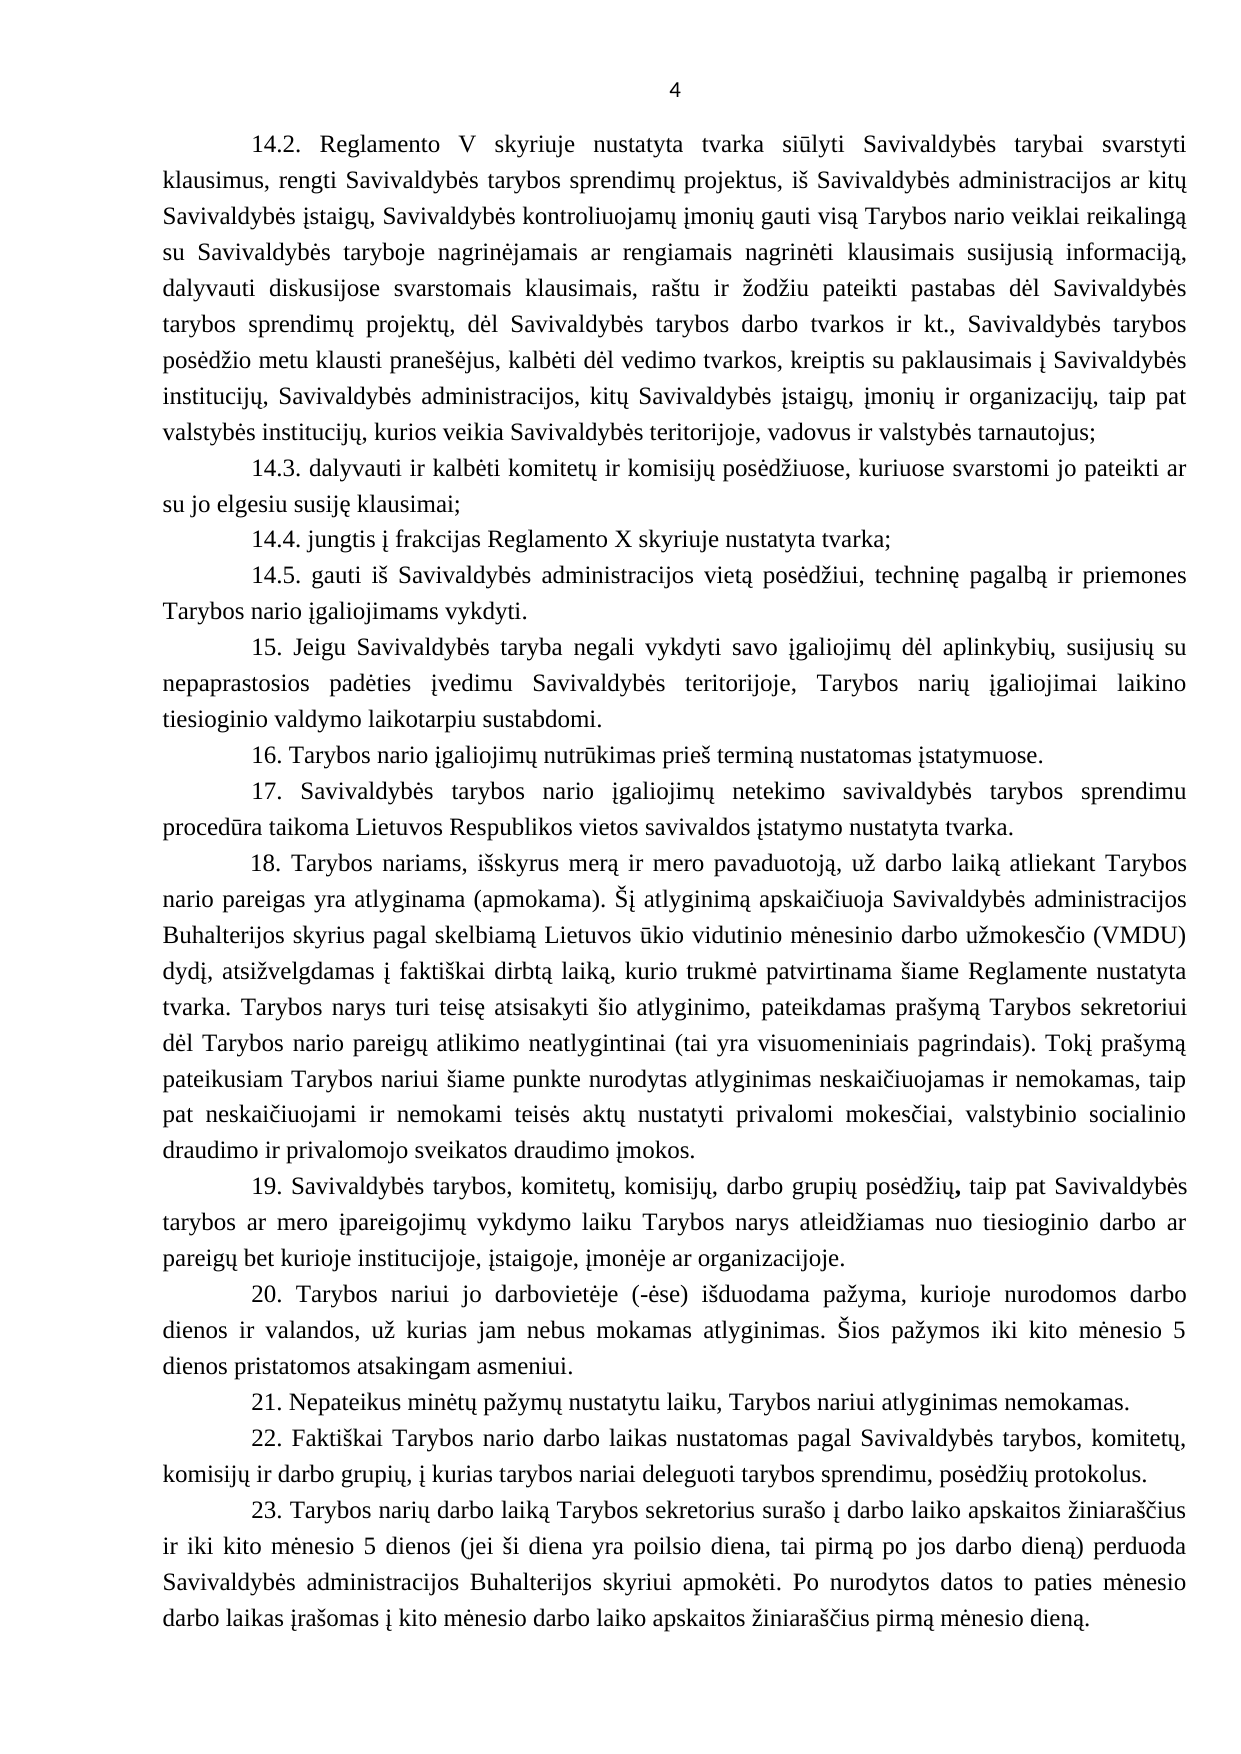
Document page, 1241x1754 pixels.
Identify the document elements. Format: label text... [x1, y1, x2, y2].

text 14.5. gauti iš Savivaldybės administracijos vietą posėdžiui, techninę pagalbą ir priemones Tarybos nario įgaliojimams vykdyti. [162, 561, 1187, 625]
text 18. Tarybos nariams, išskyrus merą ir mero pavaduotoją, už darbo laiką atliekant Tarybos nario pareigas yra atlyginama (apmokama). Šį atlyginimą apskaičiuoja Savivaldybės administracijos Buhalterijos skyrius pagal skelbiamą Lietuvos ūkio vidutinio mėnesinio darbo užmokesčio (VMDU) dydį, atsižvelgdamas į faktiškai dirbtą laiką, kurio trukmė patvirtinama šiame Reglamente nustatyta tvarka. Tarybos narys turi teisę atsisakyti šio atlyginimo, pateikdamas prašymą Tarybos sekretoriui dėl Tarybos nario pareigų atlikimo neatlygintinai (tai yra visuomeniniais pagrindais). Tokį prašymą pateikusiam Tarybos nariui šiame punkte nurodytas atlyginimas neskaičiuojamas ir nemokamas, taip pat neskaičiuojami ir nemokami teisės aktų nustatyti privalomi mokesčiai, valstybinio socialinio draudimo ir privalomojo sveikatos draudimo įmokos. [162, 848, 1187, 1164]
text 17. Savivaldybės tarybos nario įgaliojimų netekimo savivaldybės tarybos sprendimu procedūra taikoma Lietuvos Respublikos vietos savivaldos įstatymo nustatyta tvarka. [162, 776, 1187, 841]
text 22. Faktiškai Tarybos nario darbo laikas nustatomas pagal Savivaldybės tarybos, komitetų, komisijų ir darbo grupių, į kurias tarybos nariai deleguoti tarybos sprendimu, posėdžių protokolus. [162, 1423, 1187, 1488]
text 19. Savivaldybės tarybos, komitetų, komisijų, darbo grupių posėdžių, taip pat Savivaldybės tarybos ar mero įpareigojimų vykdymo laiku Tarybos narys atleidžiamas nuo tiesioginio darbo ar pareigų bet kurioje institucijoje, įstaigoje, įmonėje ar organizacijoje. [162, 1171, 1187, 1272]
text 14.3. dalyvauti ir kalbėti komitetų ir komisijų posėdžiuose, kuriuose svarstomi jo pateikti ar su jo elgesiu susiję klausimai; [162, 453, 1187, 517]
text 15. Jeigu Savivaldybės taryba negali vykdyti savo įgaliojimų dėl aplinkybių, susijusių su nepaprastosios padėties įvedimu Savivaldybės teritorijoje, Tarybos narių įgaliojimai laikino tiesioginio valdymo laikotarpiu sustabdomi. [162, 632, 1187, 733]
text 20. Tarybos nariui jo darbovietėje (-ėse) išduodama pažyma, kurioje nurodomos darbo dienos ir valandos, už kurias jam nebus mokamas atlyginimas. Šios pažymos iki kito mėnesio 5 dienos pristatomos atsakingam asmeniui. [162, 1279, 1187, 1380]
text 23. Tarybos narių darbo laiką Tarybos sekretorius surašo į darbo laiko apskaitos žiniaraščius ir iki kito mėnesio 5 dienos (jei ši diena yra poilsio diena, tai pirmą po jos darbo dieną) perduoda Savivaldybės administracijos Buhalterijos skyriui apmokėti. Po nurodytos datos to paties mėnesio darbo laikas įrašomas į kito mėnesio darbo laiko apskaitos žiniaraščius pirmą mėnesio dieną. [162, 1495, 1187, 1631]
text 21. Nepateikus minėtų pažymų nustatytu laiku, Tarybos nariui atlyginimas nemokamas. [162, 1387, 1187, 1416]
text 16. Tarybos nario įgaliojimų nutrūkimas prieš terminą nustatomas įstatymuose. [162, 740, 1187, 769]
text 14.4. jungtis į frakcijas Reglamento X skyriuje nustatyta tvarka; [162, 524, 1187, 553]
text 14.2. Reglamento V skyriuje nustatyta tvarka siūlyti Savivaldybės tarybai svarstyti klausimus, rengti Savivaldybės tarybos sprendimų projektus, iš Savivaldybės administracijos ar kitų Savivaldybės įstaigų, Savivaldybės kontroliuojamų įmonių gauti visą Tarybos nario veiklai reikalingą su Savivaldybės taryboje nagrinėjamais ar rengiamais nagrinėti klausimais susijusią informaciją, dalyvauti diskusijose svarstomais klausimais, raštu ir žodžiu pateikti pastabas dėl Savivaldybės tarybos sprendimų projektų, dėl Savivaldybės tarybos darbo tvarkos ir kt., Savivaldybės tarybos posėdžio metu klausti pranešėjus, kalbėti dėl vedimo tvarkos, kreiptis su paklausimais į Savivaldybės institucijų, Savivaldybės administracijos, kitų Savivaldybės įstaigų, įmonių ir organizacijų, taip pat valstybės institucijų, kurios veikia Savivaldybės teritorijoje, vadovus ir valstybės tarnautojus; [162, 129, 1187, 446]
